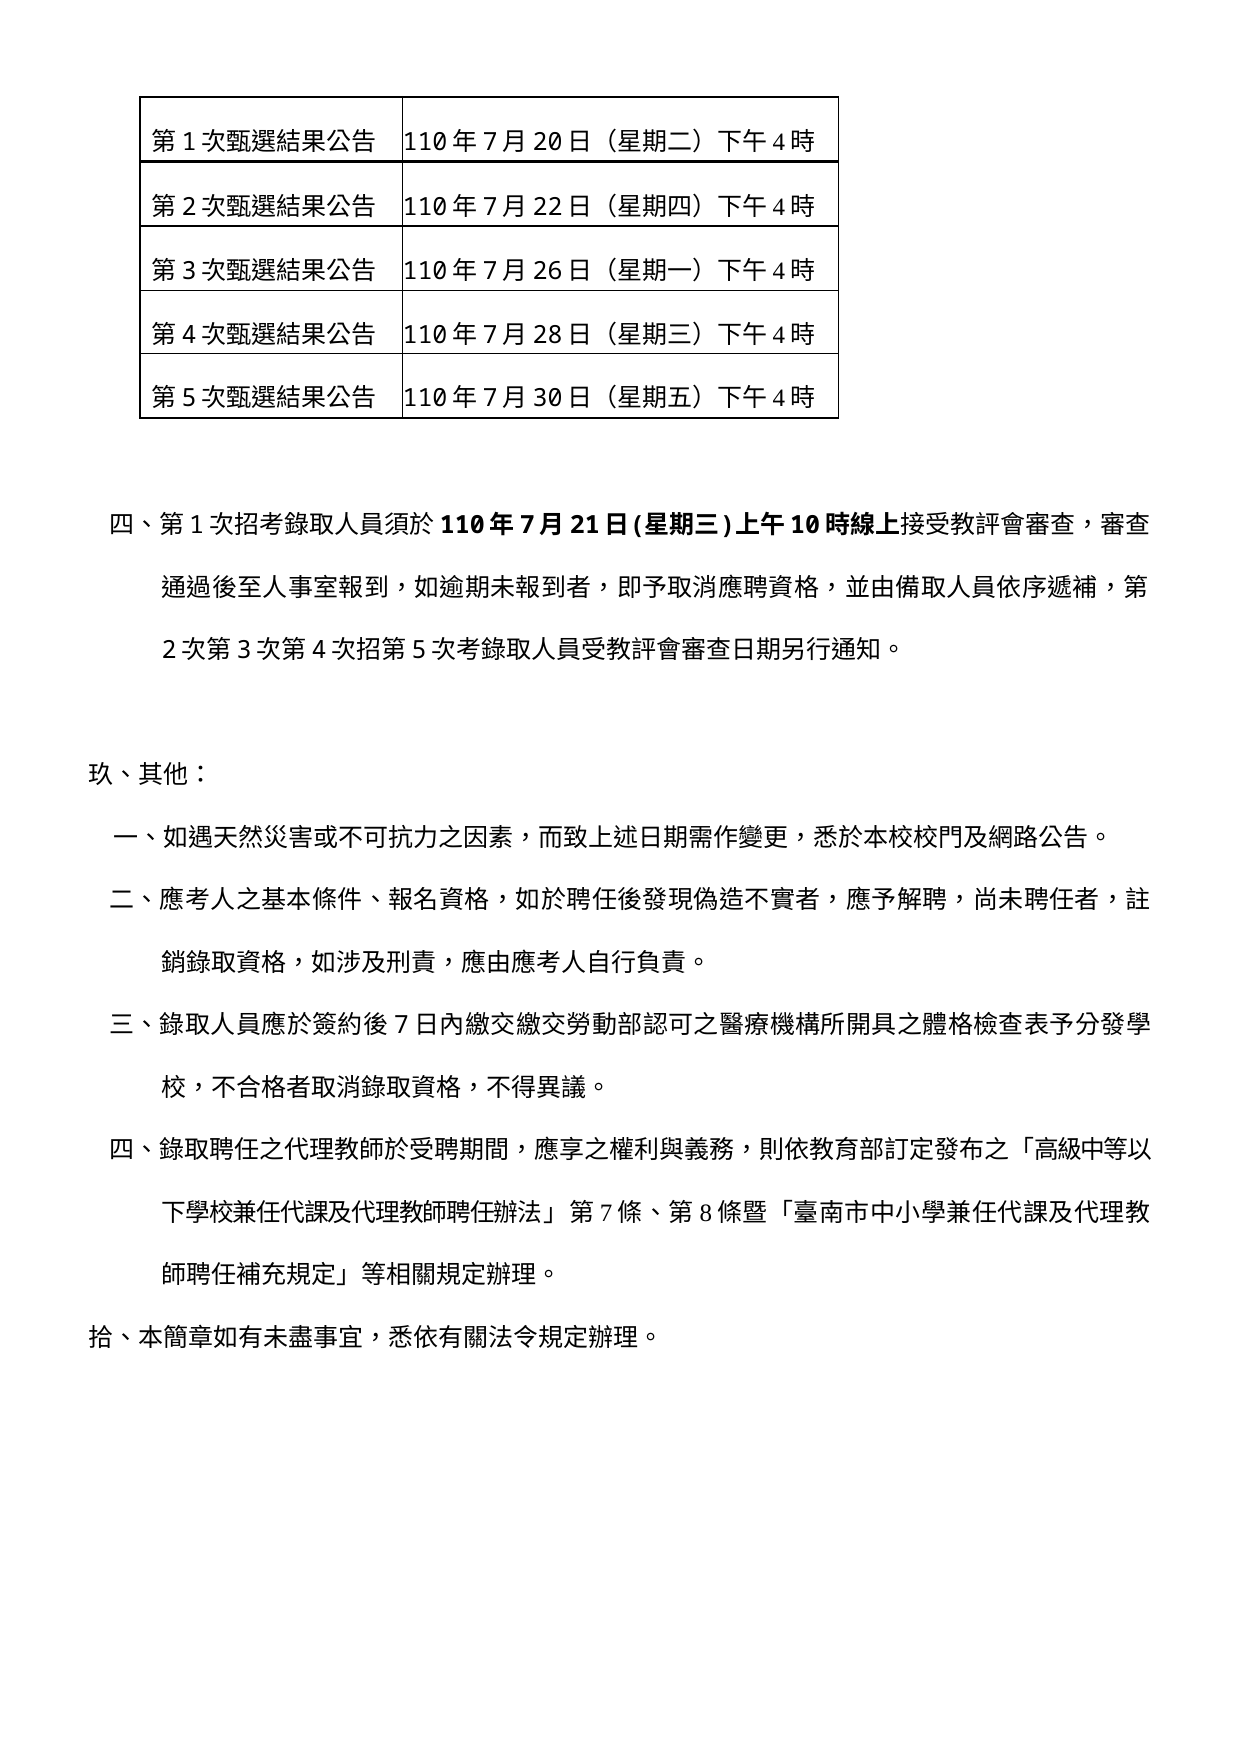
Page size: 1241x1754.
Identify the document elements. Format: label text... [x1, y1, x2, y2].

table_header 第1次甄選結果公告 [141, 98, 402, 160]
text 一、如遇天然災害或不可抗力之因素，而致上述日期需作變更，悉於本校校門及網路公告。 [89, 794, 1152, 856]
text 三、錄取人員應於簽約後7日內繳交繳交勞動部認可之醫療機構所開具之體格檢查表予分發學校，不合格者取消錄取資格，不得異議。 [109, 981, 1152, 1106]
table_cell 110年7月22日（星期四）下午4時 [403, 163, 838, 225]
table_cell 第5次甄選結果公告 [141, 354, 402, 417]
list 玖、其他： [89, 731, 1152, 794]
table_cell 第3次甄選結果公告 [141, 227, 402, 289]
table_cell 第2次甄選結果公告 [141, 163, 402, 225]
text 二、應考人之基本條件、報名資格，如於聘任後發現偽造不實者，應予解聘，尚未聘任者，註銷錄取資格，如涉及刑責，應由應考人自行負責。 [109, 856, 1152, 981]
table_header 110年7月20日（星期二）下午4時 [403, 98, 838, 160]
text 拾、本簡章如有未盡事宜，悉依有關法令規定辦理。 [89, 1294, 1152, 1356]
table_cell 110年7月28日（星期三）下午4時 [403, 291, 838, 353]
table_cell 第4次甄選結果公告 [141, 291, 402, 353]
table_cell 110年7月26日（星期一）下午4時 [403, 227, 838, 289]
text 四、第1次招考錄取人員須於110年7月21日(星期三)上午10時線上接受教評會審查，審查通過後至人事室報到，如逾期未報到者，即予取消應聘資格，並由備取人員依序遞補，第2次第3次第4次招第5次考錄取人員受教評會審查日期另行通知。 [109, 481, 1152, 669]
table_cell 110年7月30日（星期五）下午4時 [403, 354, 838, 417]
text 四、錄取聘任之代理教師於受聘期間，應享之權利與義務，則依教育部訂定發布之「高級中等以下學校兼任代課及代理教師聘任辦法」第7條、第8條暨「臺南市中小學兼任代課及代理教師聘任補充規定」等相關規定辦理。 [109, 1106, 1152, 1294]
